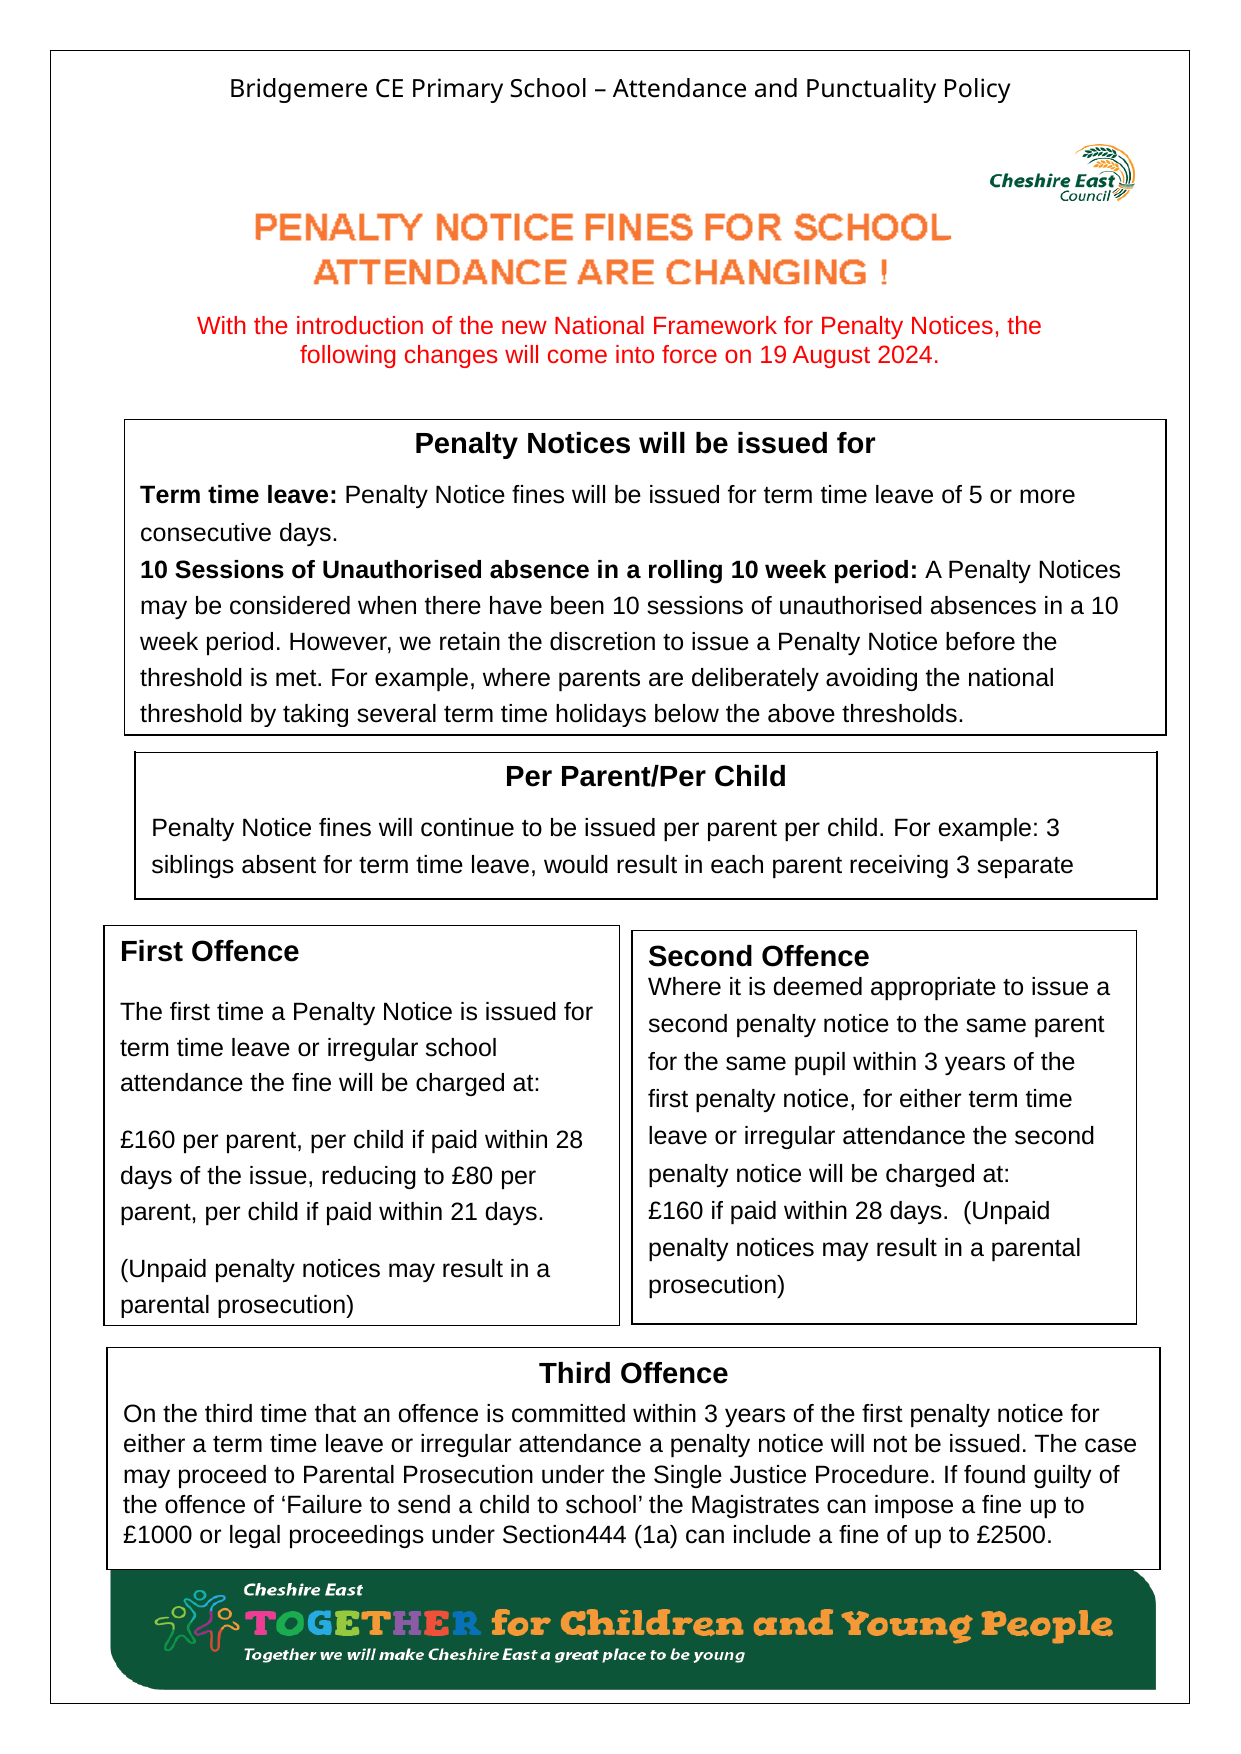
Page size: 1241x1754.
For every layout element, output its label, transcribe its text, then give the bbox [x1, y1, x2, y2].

text (Unpaid penalty notices may result in a parental prosecution) [120, 1254, 604, 1317]
text Third Offence [123, 1356, 1144, 1389]
text Second Offence [648, 939, 1121, 972]
text [136, 753, 1156, 898]
text The first time a Penalty Notice is issued for term time leave or irregular school attendance the fine will be charged at: [120, 997, 604, 1097]
subtitle Per Parent/Per Child [151, 761, 1141, 792]
text 10 Sessions of Unauthorised absence in a rolling 10 week period: A Penalty Notices may be considered when there have been 10 sessions of unauthorised absences in a 10 week period. However, we retain the discretion to issue a Penalty Notice before the threshold is met. For example, where parents are deliberately avoiding the national threshold by taking several term time holidays below the above thresholds. [140, 555, 1151, 727]
subtitle Penalty Notices will be issued for [140, 428, 1151, 459]
text Penalty Notice fines will continue to be issued per parent per child. For example: 3 siblings absent for term time leave, would result in each parent receiving 3 separate fines. [151, 813, 1141, 891]
text £160 if paid within 28 days. (Unpaid penalty notices may result in a parental prosecution) [648, 1196, 1121, 1299]
text [125, 420, 1165, 734]
text On the third time that an offence is committed within 3 years of the first penalty notice for either a term time leave or irregular attendance a penalty notice will not be issued. The case may proceed to Parental Prosecution under the Single Justice Procedure. If found guilty of the offence of ‘Failure to send a child to school’ the Magistrates can impose a fine up to £1000 or legal proceedings under Section444 (1a) can include a fine of up to £2500. [123, 1399, 1144, 1548]
text [108, 1348, 1159, 1569]
text Where it is deemed appropriate to issue a second penalty notice to the same parent for the same pupil within 3 years of the first penalty notice, for either term time leave or irregular attendance the second penalty notice will be charged at: [648, 972, 1121, 1187]
text First Offence [120, 934, 604, 967]
text Term time leave: Penalty Notice fines will be issued for term time leave of 5 or more consecutive days. [140, 480, 1151, 546]
text £160 per parent, per child if paid within 28 days of the issue, reducing to £80 per parent, per child if paid within 21 days. [120, 1125, 604, 1226]
text With the introduction of the new National Framework for Penalty Notices, the following changes will come into force on 19 August 2024. [177, 311, 1063, 368]
